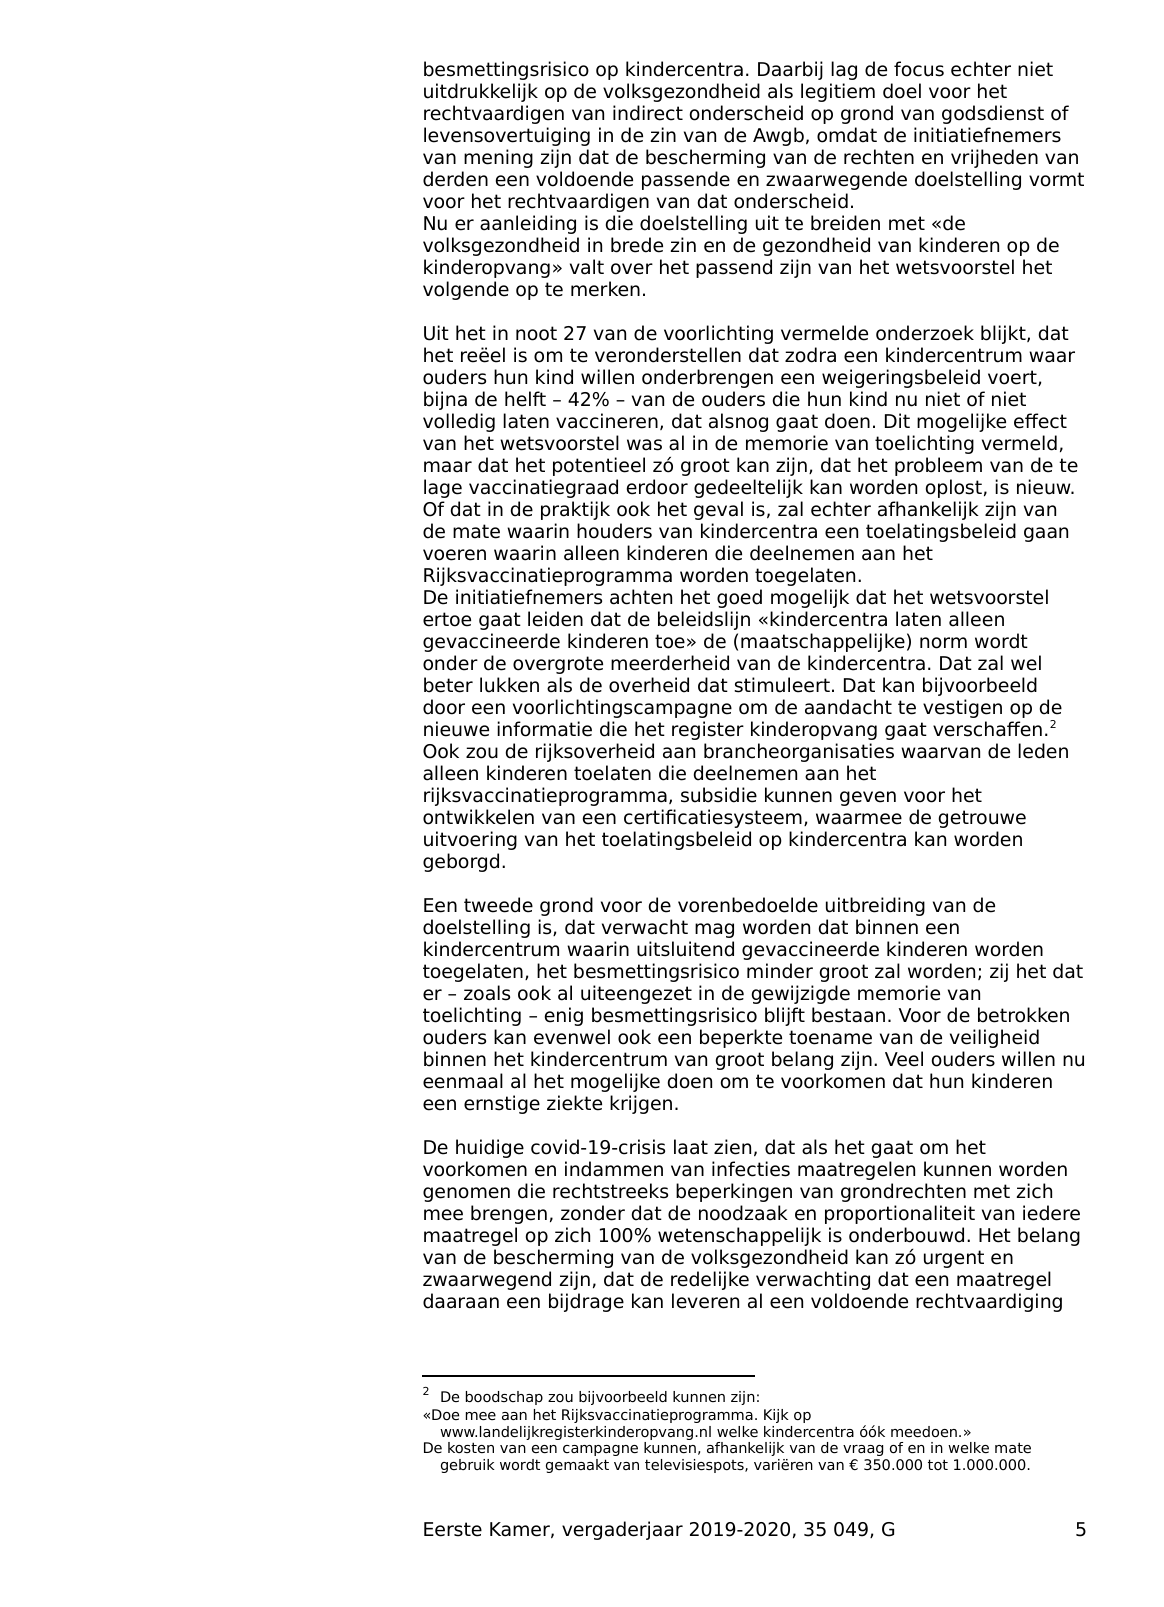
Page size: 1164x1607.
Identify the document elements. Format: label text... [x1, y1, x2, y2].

text Uit het in noot 27 van de voorlichting vermelde onderzoek blijkt, dat het reëel is om te veronderstellen dat zodra een kindercentrum waar ouders hun kind willen onderbrengen een weigeringsbeleid voert, bijna de helft – 42% – van de ouders die hun kind nu niet of niet volledig laten vaccineren, dat alsnog gaat doen. Dit mogelijke effect van het wetsvoorstel was al in de memorie van toelichting vermeld, maar dat het potentieel zó groot kan zijn, dat het probleem van de te lage vaccinatiegraad erdoor gedeeltelijk kan worden oplost, is nieuw. Of dat in de praktijk ook het geval is, zal echter afhankelijk zijn van de mate waarin houders van kindercentra een toelatingsbeleid gaan voeren waarin alleen kinderen die deelnemen aan het Rijksvaccinatieprogramma worden toegelaten. [422, 323, 1087, 587]
text Een tweede grond voor de vorenbedoelde uitbreiding van de doelstelling is, dat verwacht mag worden dat binnen een kindercentrum waarin uitsluitend gevaccineerde kinderen worden toegelaten, het besmettingsrisico minder groot zal worden; zij het dat er – zoals ook al uiteengezet in de gewijzigde memorie van toelichting – enig besmettingsrisico blijft bestaan. Voor de betrokken ouders kan evenwel ook een beperkte toename van de veiligheid binnen het kindercentrum van groot belang zijn. Veel ouders willen nu eenmaal al het mogelijke doen om te voorkomen dat hun kinderen een ernstige ziekte krijgen. [422, 895, 1087, 1114]
text De huidige covid-19-crisis laat zien, dat als het gaat om het voorkomen en indammen van infecties maatregelen kunnen worden genomen die rechtstreeks beperkingen van grondrechten met zich mee brengen, zonder dat de noodzaak en proportionaliteit van iedere maatregel op zich 100% wetenschappelijk is onderbouwd. Het belang van de bescherming van de volksgezondheid kan zó urgent en zwaarwegend zijn, dat de redelijke verwachting dat een maatregel daaraan een bijdrage kan leveren al een voldoende rechtvaardiging [422, 1137, 1087, 1312]
text De boodschap zou bijvoorbeeld kunnen zijn: [422, 1385, 1087, 1407]
text Nu er aanleiding is die doelstelling uit te breiden met «de volksgezondheid in brede zin en de gezondheid van kinderen op de kinderopvang» valt over het passend zijn van het wetsvoorstel het volgende op te merken. [422, 213, 1087, 301]
text Ook zou de rijksoverheid aan brancheorganisaties waarvan de leden alleen kinderen toelaten die deelnemen aan het rijksvaccinatieprogramma, subsidie kunnen geven voor het ontwikkelen van een certificatiesysteem, waarmee de getrouwe uitvoering van het toelatingsbeleid op kindercentra kan worden geborgd. [422, 741, 1087, 872]
text De kosten van een campagne kunnen, afhankelijk van de vraag of en in welke mate gebruik wordt gemaakt van televisiespots, variëren van € 350.000 tot 1.000.000. [422, 1441, 1087, 1474]
text besmettingsrisico op kindercentra. Daarbij lag de focus echter niet uitdrukkelijk op de volksgezondheid als legitiem doel voor het rechtvaardigen van indirect onderscheid op grond van godsdienst of levensovertuiging in de zin van de Awgb, omdat de initiatiefnemers van mening zijn dat de bescherming van de rechten en vrijheden van derden een voldoende passende en zwaarwegende doelstelling vormt voor het rechtvaardigen van dat onderscheid. [422, 59, 1087, 213]
text «Doe mee aan het Rijksvaccinatieprogramma. Kijk op www.landelijkregisterkinderopvang.nl welke kindercentra óók meedoen.» [422, 1407, 1087, 1441]
text De initiatiefnemers achten het goed mogelijk dat het wetsvoorstel ertoe gaat leiden dat de beleidslijn «kindercentra laten alleen gevaccineerde kinderen toe» de (maatschappelijke) norm wordt onder de overgrote meerderheid van de kindercentra. Dat zal wel beter lukken als de overheid dat stimuleert. Dat kan bijvoorbeeld door een voorlichtingscampagne om de aandacht te vestigen op de nieuwe informatie die het register kinderopvang gaat verschaffen. [422, 587, 1087, 741]
